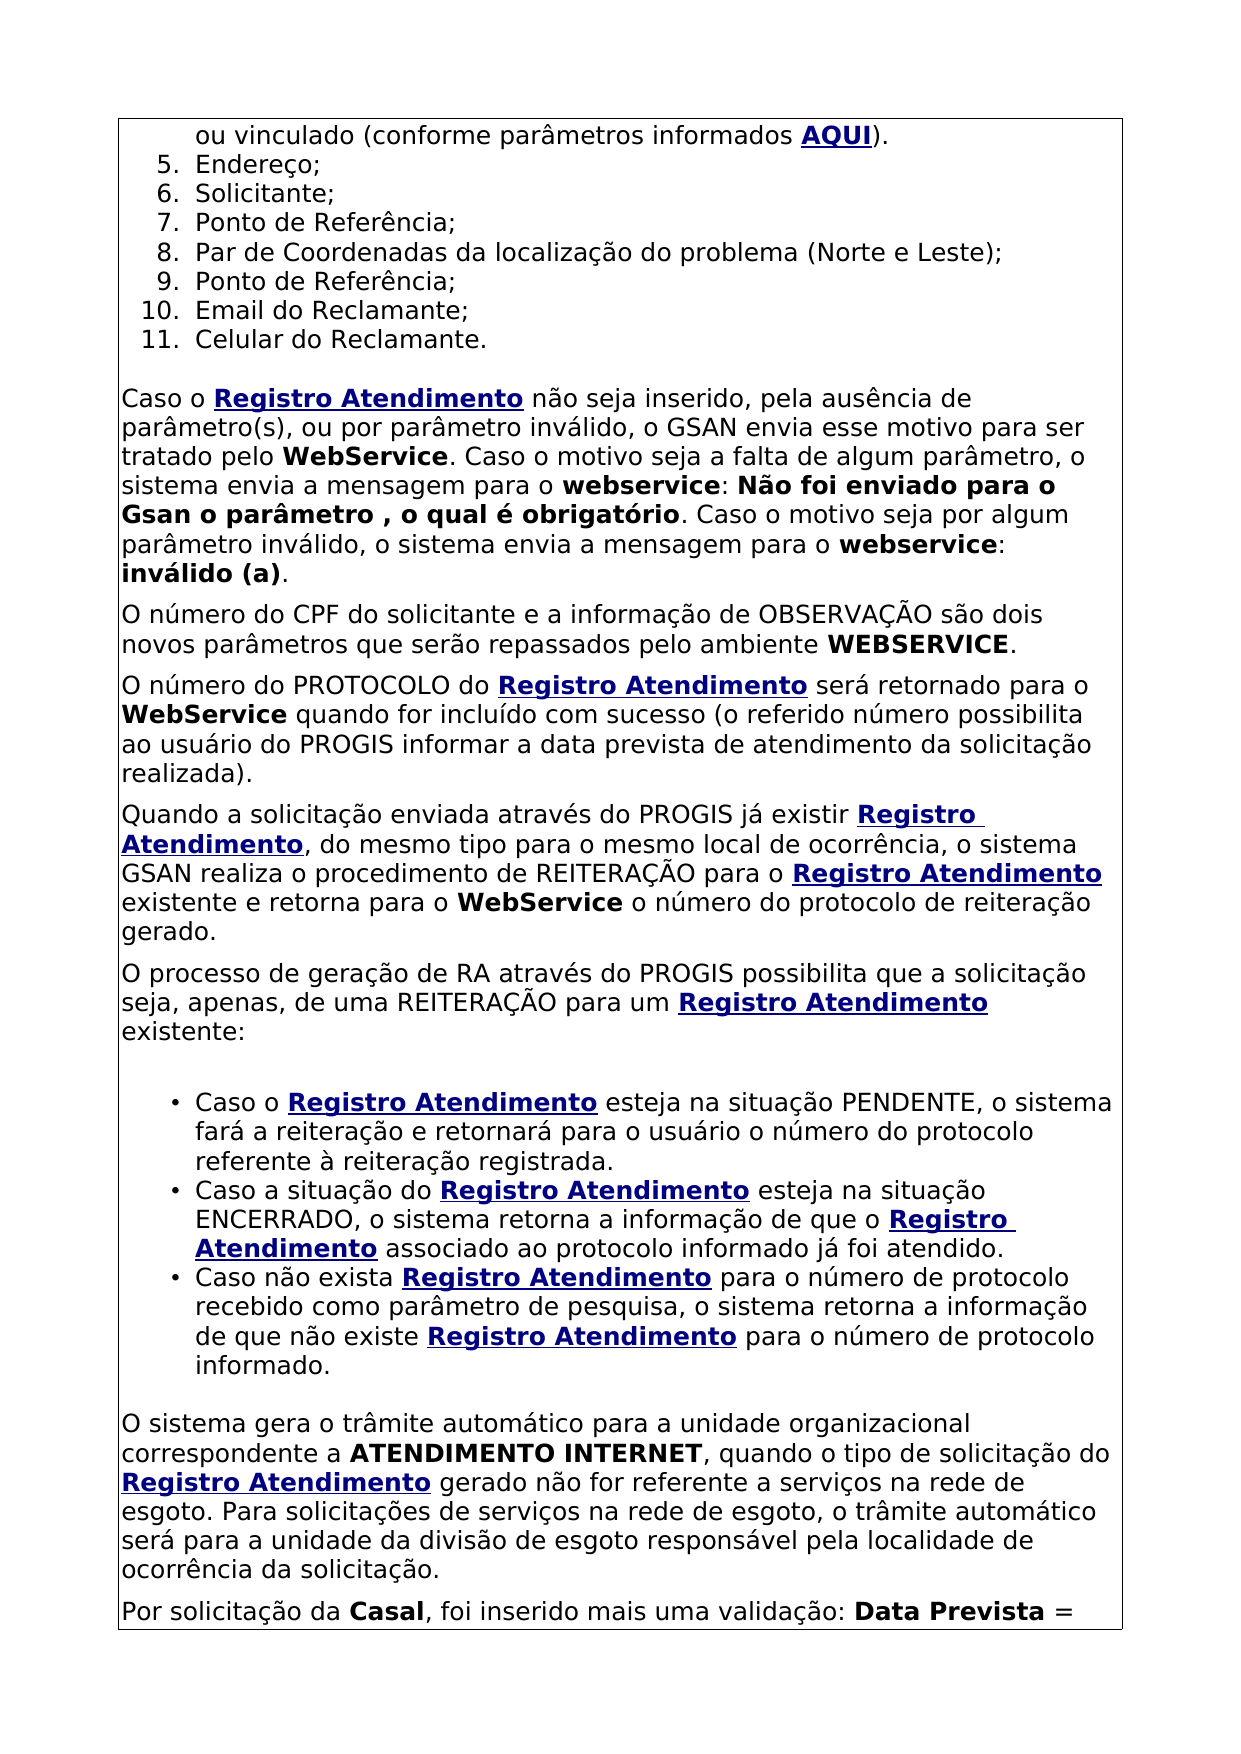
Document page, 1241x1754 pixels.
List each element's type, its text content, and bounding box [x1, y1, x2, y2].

table_header ou vinculado (conforme parâmetros informados AQUI). Endereço; Solicitante; Ponto de Referência; Par de Coordenadas da localização do problema (Norte e Leste); Ponto de Referência; Email do Reclamante; Celular do Reclamante. Caso o Registro Atendimento não seja inserido, pela ausência de parâmetro(s), ou por parâmetro inválido, o GSAN envia esse motivo para ser tratado pelo WebService. Caso o motivo seja a falta de algum parâmetro, o sistema envia a mensagem para o webservice: Não foi enviado para o Gsan o parâmetro , o qual é obrigatório. Caso o motivo seja por algum parâmetro inválido, o sistema envia a mensagem para o webservice: inválido (a). O número do CPF do solicitante e a informação de OBSERVAÇÃO são dois novos parâmetros que serão repassados pelo ambiente WEBSERVICE. O número do PROTOCOLO do Registro Atendimento será retornado para o WebService quando for incluído com sucesso (o referido número possibilita ao usuário do PROGIS informar a data prevista de atendimento da solicitação realizada). Quando a solicitação enviada através do PROGIS já existir Registro Atendimento, do mesmo tipo para o mesmo local de ocorrência, o sistema GSAN realiza o procedimento de REITERAÇÃO para o Registro Atendimento existente e retorna para o WebService o número do protocolo de reiteração gerado. O processo de geração de RA através do PROGIS possibilita que a solicitação seja, apenas, de uma REITERAÇÃO para um Registro Atendimento existente: Caso o Registro Atendimento esteja na situação PENDENTE, o sistema fará a reiteração e retornará para o usuário o número do protocolo referente à reiteração registrada. Caso a situação do Registro Atendimento esteja na situação ENCERRADO, o sistema retorna a informação de que o Registro Atendimento associado ao protocolo informado já foi atendido. Caso não exista Registro Atendimento para o número de protocolo recebido como parâmetro de pesquisa, o sistema retorna a informação de que não existe Registro Atendimento para o número de protocolo informado. O sistema gera o trâmite automático para a unidade organizacional correspondente a ATENDIMENTO INTERNET, quando o tipo de solicitação do Registro Atendimento gerado não for referente a serviços na rede de esgoto. Para solicitações de serviços na rede de esgoto, o trâmite automático será para a unidade da divisão de esgoto responsável pela localidade de ocorrência da solicitação. Por solicitação da Casal, foi inserido mais uma validação: Data Prevista = [119, 119, 1122, 1629]
